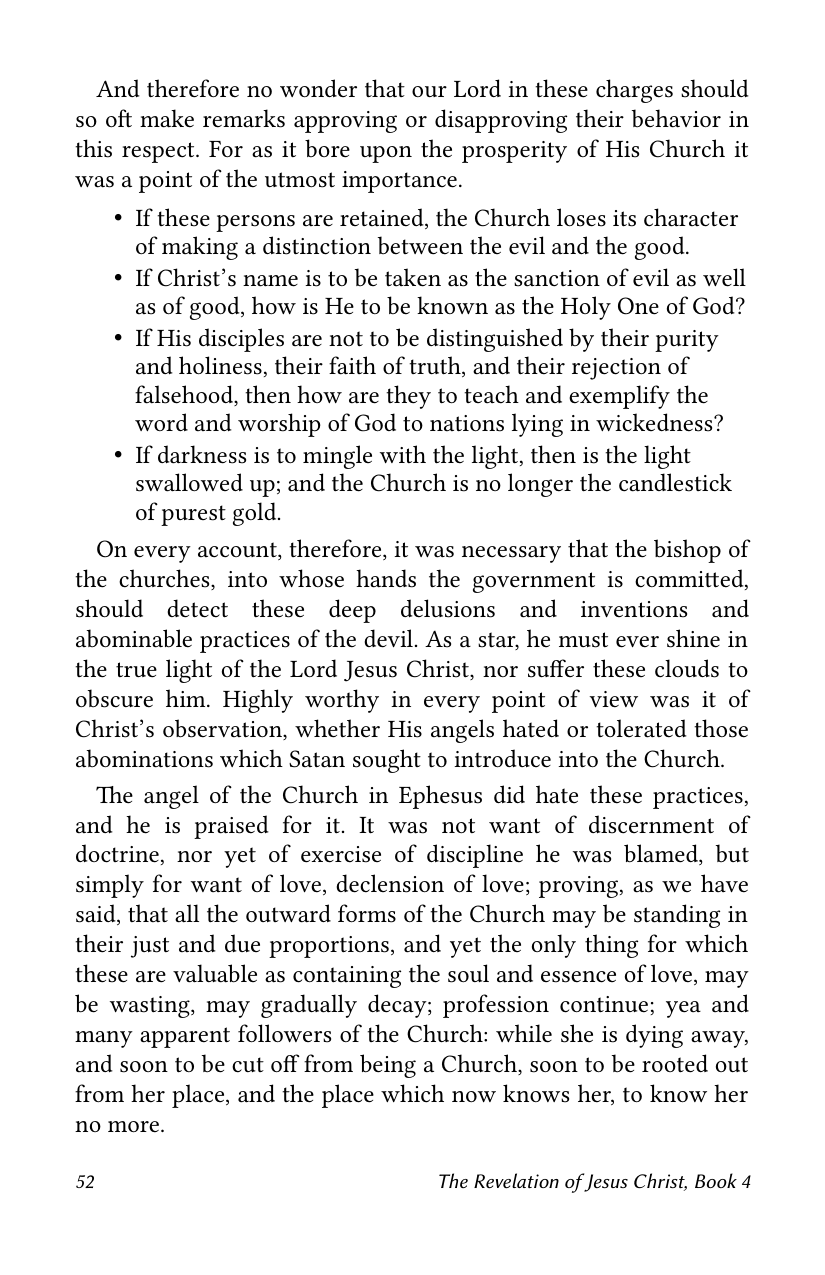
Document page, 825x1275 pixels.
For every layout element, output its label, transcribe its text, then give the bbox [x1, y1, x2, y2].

list If His disciples are not to be distinguished by their purity and holiness, their faith of truth, and their rejection of falsehood, then how are they to teach and exemplify the word and worship of God to nations lying in wickedness? [114, 324, 750, 438]
list If Christ’s name is to be taken as the sanction of evil as well as of good, how is He to be known as the Holy One of God? [114, 264, 750, 321]
list If darkness is to mingle with the light, then is the light swallowed up; and the Church is no longer the candlestick of purest gold. [114, 441, 750, 527]
text The angel of the Church in Ephesus did hate these practices, and he is praised for it. It was not want of discernment of doctrine, nor yet of exercise of discipline he was blamed, but simply for want of love, declension of love; proving, as we have said, that all the outward forms of the Church may be standing in their just and due proportions, and yet the only thing for which these are valuable as containing the soul and essence of love, may be wasting, may gradually decay; profession continue; yea and many apparent followers of the Church: while she is dying away, and soon to be cut off from being a Church, soon to be rooted out from her place, and the place which now knows her, to know her no more. [75, 781, 750, 1138]
list If these persons are retained, the Church loses its character of making a distinction between the evil and the good. [114, 203, 750, 261]
text And therefore no wonder that our Lord in these charges should so oft make remarks approving or disapproving their behavior in this respect. For as it bore upon the prosperity of His Church it was a point of the utmost importance. [75, 75, 750, 193]
text On every account, therefore, it was necessary that the bishop of the churches, into whose hands the government is committed, should detect these deep delusions and inventions and abominable practices of the devil. As a star, he must ever shine in the true light of the Lord Jesus Christ, nor suffer these clouds to obscure him. Highly worthy in every point of view was it of Christ’s observation, whether His angels hated or tolerated those abominations which Satan sought to introduce into the Church. [75, 536, 750, 773]
